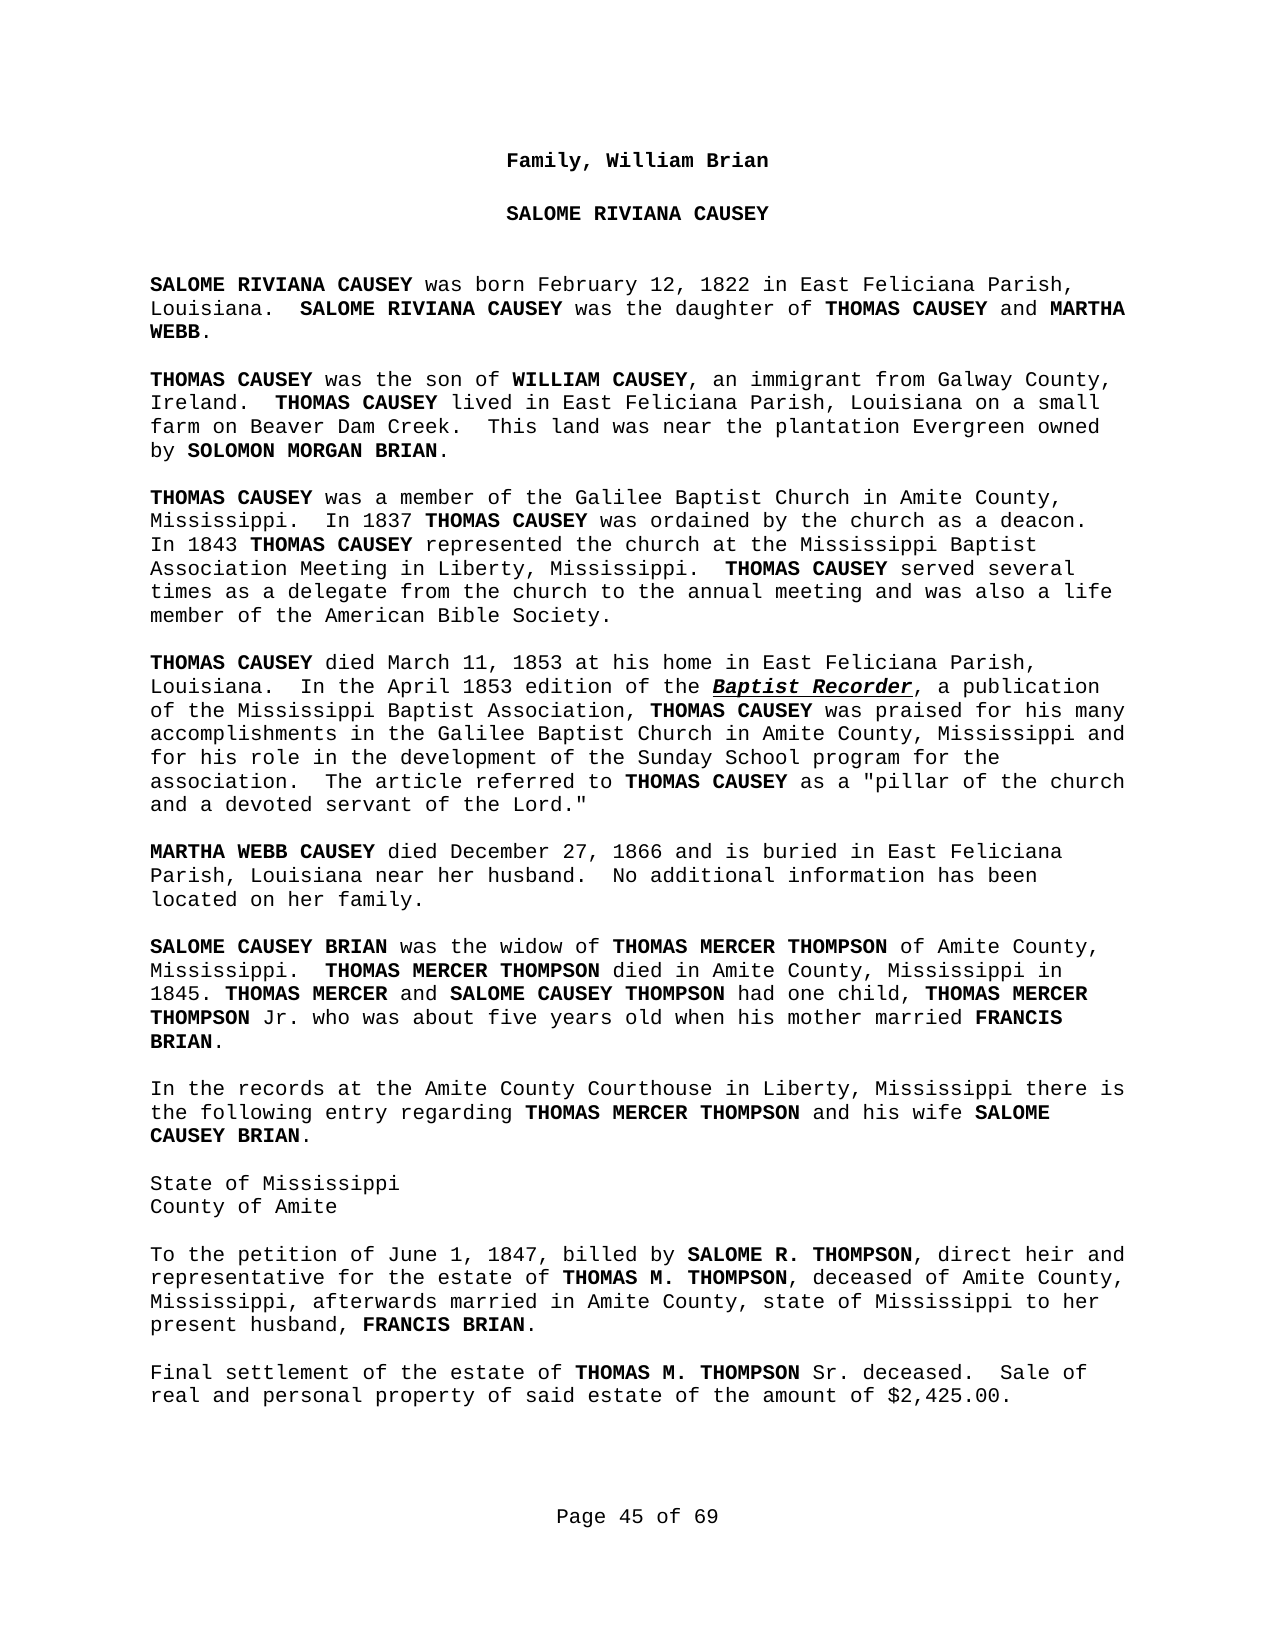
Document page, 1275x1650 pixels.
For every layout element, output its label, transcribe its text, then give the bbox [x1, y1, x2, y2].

text Thomas Causey was the son of William Causey, an immigrant from Galway County, Ireland. Thomas Causey lived in East Feliciana Parish, Louisiana on a small farm on Beaver Dam Creek. This land was near the plantation Evergreen owned by Solomon Morgan Brian. [150, 369, 1125, 463]
text Final settlement of the estate of Thomas M. Thompson Sr. deceased. Sale of real and personal property of said estate of the amount of $2,425.00. [150, 1362, 1125, 1409]
text Thomas Causey was a member of the Galilee Baptist Church in Amite County, Mississippi. In 1837 Thomas Causey was ordained by the church as a deacon. In 1843 Thomas Causey represented the church at the Mississippi Baptist Association Meeting in Liberty, Mississippi. Thomas Causey served several times as a delegate from the church to the annual meeting and was also a life member of the American Bible Society. [150, 487, 1125, 629]
text In the records at the Amite County Courthouse in Liberty, Mississippi there is the following entry regarding Thomas Mercer Thompson and his wife Salome Causey Brian. [150, 1054, 1125, 1149]
subtitle SALOME RIVIANA CAUSEY [225, 203, 1050, 227]
text To the petition of June 1, 1847, billed by Salome R. Thompson, direct heir and representative for the estate of Thomas M. Thompson, deceased of Amite County, Mississippi, afterwards married in Amite County, state of Mississippi to her present husband, Francis Brian. [150, 1243, 1125, 1338]
text Martha Webb Causey died December 27, 1866 and is buried in East Feliciana Parish, Louisiana near her husband. No additional information has been located on her family. [150, 842, 1125, 912]
text State of Mississippi [150, 1173, 1125, 1196]
text County of Amite [150, 1196, 1125, 1220]
text Salome Riviana Causey was born February 12, 1822 in East Feliciana Parish, Louisiana. Salome Riviana Causey was the daughter of Thomas Causey and Martha Webb. [150, 274, 1125, 345]
text Salome Causey Brian was the widow of Thomas Mercer Thompson of Amite County, Mississippi. Thomas Mercer Thompson died in Amite County, Mississippi in 1845. Thomas Mercer and Salome Causey Thompson had one child, Thomas Mercer Thompson Jr. who was about five years old when his mother married Francis Brian. [150, 936, 1125, 1054]
text Thomas Causey died March 11, 1853 at his home in East Feliciana Parish, Louisiana. In the April 1853 edition of the Baptist Recorder, a publication of the Mississippi Baptist Association, Thomas Causey was praised for his many accomplishments in the Galilee Baptist Church in Amite County, Mississippi and for his role in the development of the Sunday School program for the association. The article referred to Thomas Causey as a "pillar of the church and a devoted servant of the Lord." [150, 652, 1125, 818]
